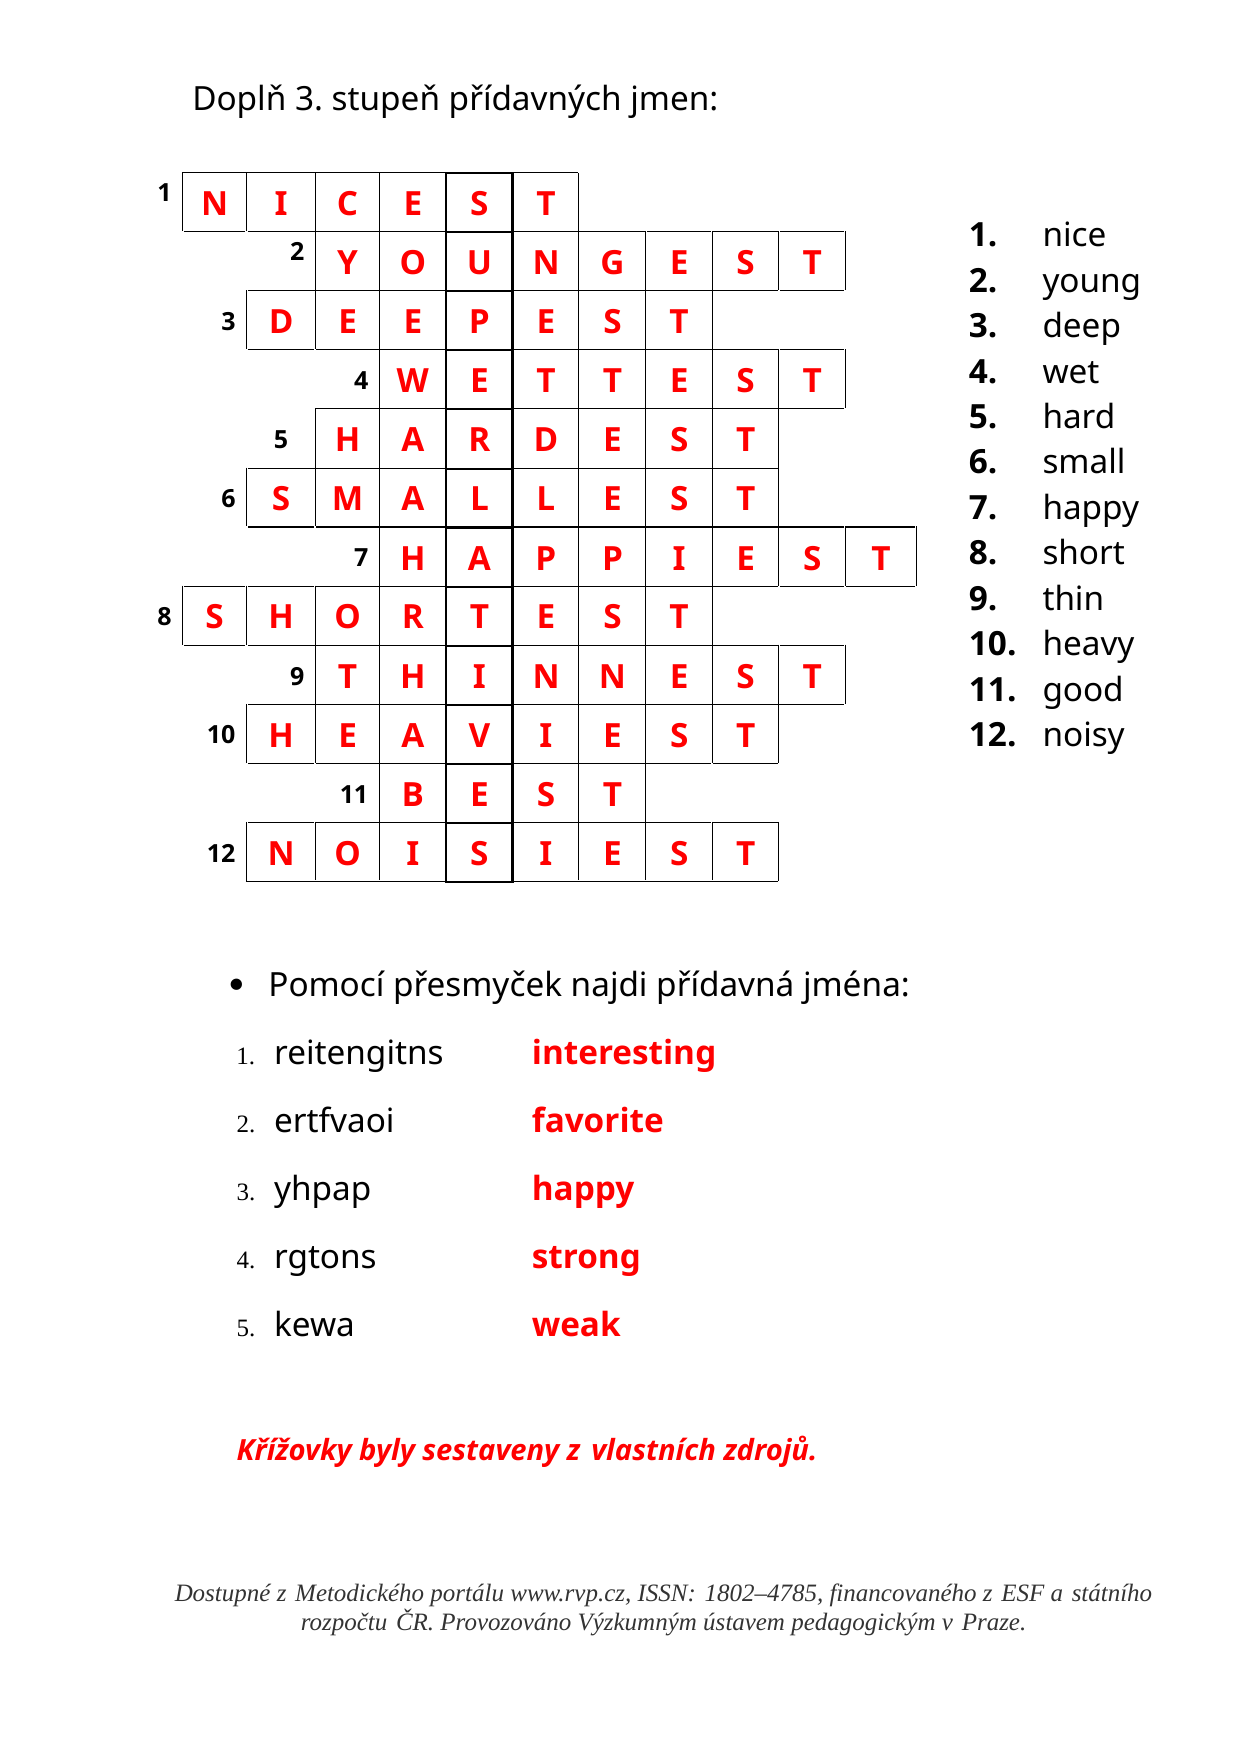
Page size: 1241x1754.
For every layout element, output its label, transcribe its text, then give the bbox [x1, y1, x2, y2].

table_cell [248, 764, 314, 822]
table_cell 12 [184, 824, 246, 881]
table_cell 11 [316, 764, 379, 822]
table_cell T [646, 291, 712, 349]
table_cell [30, 232, 181, 290]
table_cell [779, 705, 844, 763]
table_cell [184, 529, 245, 586]
list happy [917, 484, 1211, 529]
table_cell T [846, 526, 916, 586]
table_cell [846, 292, 916, 349]
table_cell T [779, 646, 845, 704]
table_cell S [779, 528, 845, 586]
list deep [918, 302, 1211, 347]
list hard [918, 393, 1211, 438]
list good [918, 665, 1211, 711]
table_cell [646, 764, 711, 822]
table_cell [30, 824, 181, 881]
table_header S [447, 174, 511, 231]
table_cell S [247, 469, 315, 526]
table_cell 5 [248, 410, 315, 467]
table_cell [846, 233, 916, 290]
table_header [713, 174, 778, 231]
table_header I [247, 173, 315, 231]
table_cell [248, 350, 314, 408]
table_cell I [447, 647, 511, 704]
table_cell [30, 529, 181, 586]
table_cell E [646, 350, 712, 408]
table_cell I [646, 528, 712, 586]
table_cell E [579, 823, 646, 881]
table_cell E [514, 291, 578, 349]
table_cell [846, 765, 916, 822]
table_cell I [379, 823, 445, 881]
table_cell [30, 646, 181, 704]
table_cell T [713, 705, 778, 763]
table_cell U [447, 233, 511, 290]
table_header [780, 174, 844, 231]
table_cell O [380, 232, 445, 290]
table_cell [30, 351, 181, 408]
table_cell E [316, 291, 379, 349]
table_cell E [713, 528, 778, 586]
table_cell H [247, 705, 315, 763]
list thin [917, 574, 1211, 620]
list yhpap happy [236, 1165, 1211, 1210]
table_cell [30, 410, 181, 467]
table_cell H [380, 646, 445, 704]
table_cell [184, 646, 245, 704]
list reitengitns interesting [236, 1029, 1211, 1074]
table_cell H [380, 528, 445, 586]
table_cell T [779, 350, 845, 408]
table_cell 7 [316, 528, 379, 586]
table_cell S [646, 823, 712, 881]
table_cell M [316, 469, 379, 526]
table_cell [780, 291, 844, 349]
table_cell A [380, 469, 445, 526]
table_cell E [579, 469, 645, 526]
table_cell A [447, 529, 511, 586]
table_cell 6 [184, 470, 246, 526]
table_cell O [315, 823, 379, 881]
table_cell [184, 351, 245, 408]
list young [918, 257, 1211, 302]
table_cell V [447, 706, 511, 763]
table_cell [30, 765, 181, 822]
table_cell S [713, 646, 778, 704]
table_cell L [514, 469, 578, 526]
table_cell [30, 470, 181, 526]
table_cell [779, 470, 844, 526]
table_cell A [380, 409, 445, 467]
table_cell R [447, 410, 511, 467]
table_cell T [579, 764, 645, 822]
table_cell T [646, 587, 712, 644]
table_cell E [579, 409, 645, 467]
table_cell E [380, 291, 445, 349]
list wet [918, 347, 1211, 393]
table_cell N [247, 823, 315, 881]
table_cell [846, 351, 916, 408]
table_cell N [514, 232, 578, 290]
table_cell E [316, 705, 379, 763]
table_cell [30, 706, 181, 763]
table_cell H [316, 409, 379, 467]
table_cell S [646, 705, 712, 763]
table_cell E [646, 232, 712, 290]
table_cell 3 [184, 292, 246, 349]
table_cell [846, 824, 916, 881]
table_cell H [247, 587, 315, 644]
table_cell A [380, 705, 445, 763]
table_cell E [447, 351, 511, 408]
table_cell 4 [316, 350, 379, 408]
table_cell O [316, 587, 379, 644]
table_cell [780, 765, 844, 822]
table_cell [780, 587, 844, 644]
table_header N [183, 173, 246, 231]
list ertfvaoi favorite [236, 1097, 1211, 1142]
text Doplň 3. stupeň přídavných jmen: [103, 75, 1211, 120]
table_cell [248, 528, 314, 586]
text Křížovky byly sestaveny z vlastních zdrojů. [236, 1369, 1211, 1468]
table_cell T [712, 823, 778, 881]
table_cell T [713, 469, 778, 526]
table_cell T [447, 588, 511, 644]
table_cell S [183, 587, 246, 644]
table_cell N [579, 646, 645, 704]
table_cell [713, 587, 778, 644]
table_cell P [447, 292, 511, 349]
table_cell [713, 764, 778, 822]
table_cell S [579, 291, 645, 349]
table_cell S [447, 824, 511, 881]
table_cell B [380, 764, 445, 822]
table_cell Y [316, 232, 379, 290]
table_cell 2 [248, 232, 315, 290]
table_header [647, 174, 711, 231]
table_cell [713, 291, 778, 349]
table_cell I [514, 823, 579, 881]
table_cell [30, 292, 181, 349]
table_cell T [579, 350, 645, 408]
list small [918, 438, 1211, 484]
table_cell [184, 765, 245, 822]
list nice [918, 211, 1211, 257]
table_cell [779, 409, 844, 467]
table_cell I [514, 705, 578, 763]
table_header C [316, 173, 379, 231]
table_header E [380, 173, 445, 231]
list Pomocí přesmyček najdi přídavná jména: [231, 961, 1211, 1006]
table_cell [846, 647, 916, 704]
table_cell E [579, 705, 645, 763]
table_cell W [380, 350, 445, 408]
list rgtons strong [236, 1233, 1211, 1278]
table_header [846, 174, 916, 231]
table_cell [846, 410, 916, 467]
table_header 1 [29, 173, 182, 231]
table_cell [846, 470, 916, 526]
table_cell P [514, 528, 578, 586]
table_cell 8 [29, 587, 182, 644]
table_cell S [646, 469, 712, 526]
table_cell E [514, 587, 578, 644]
table_cell S [713, 350, 778, 408]
table_cell S [514, 764, 578, 822]
table_cell T [779, 232, 845, 290]
table_cell [779, 824, 844, 881]
list noisy [918, 711, 1211, 756]
table_cell T [713, 409, 778, 467]
table_cell S [646, 409, 712, 467]
table_header [579, 174, 645, 231]
table_cell G [579, 232, 645, 290]
list heavy [918, 620, 1211, 665]
list kewa weak [236, 1301, 1211, 1347]
table_cell [184, 410, 245, 467]
table_cell R [380, 587, 445, 644]
table_cell [846, 706, 916, 763]
table_cell S [713, 232, 778, 290]
table_cell E [646, 646, 712, 704]
table_cell P [579, 528, 645, 586]
table_cell N [514, 646, 578, 704]
table_cell 9 [248, 646, 315, 704]
table_cell 10 [184, 706, 246, 763]
table_cell D [247, 291, 315, 349]
table_header T [514, 173, 578, 231]
table_cell E [447, 765, 511, 822]
table_cell T [514, 350, 578, 408]
table_cell L [447, 470, 511, 526]
table_cell S [579, 587, 645, 644]
table_cell T [316, 646, 379, 704]
table_cell [846, 586, 916, 644]
table_cell D [514, 409, 578, 467]
table_cell [184, 232, 245, 290]
list short [917, 529, 1211, 574]
